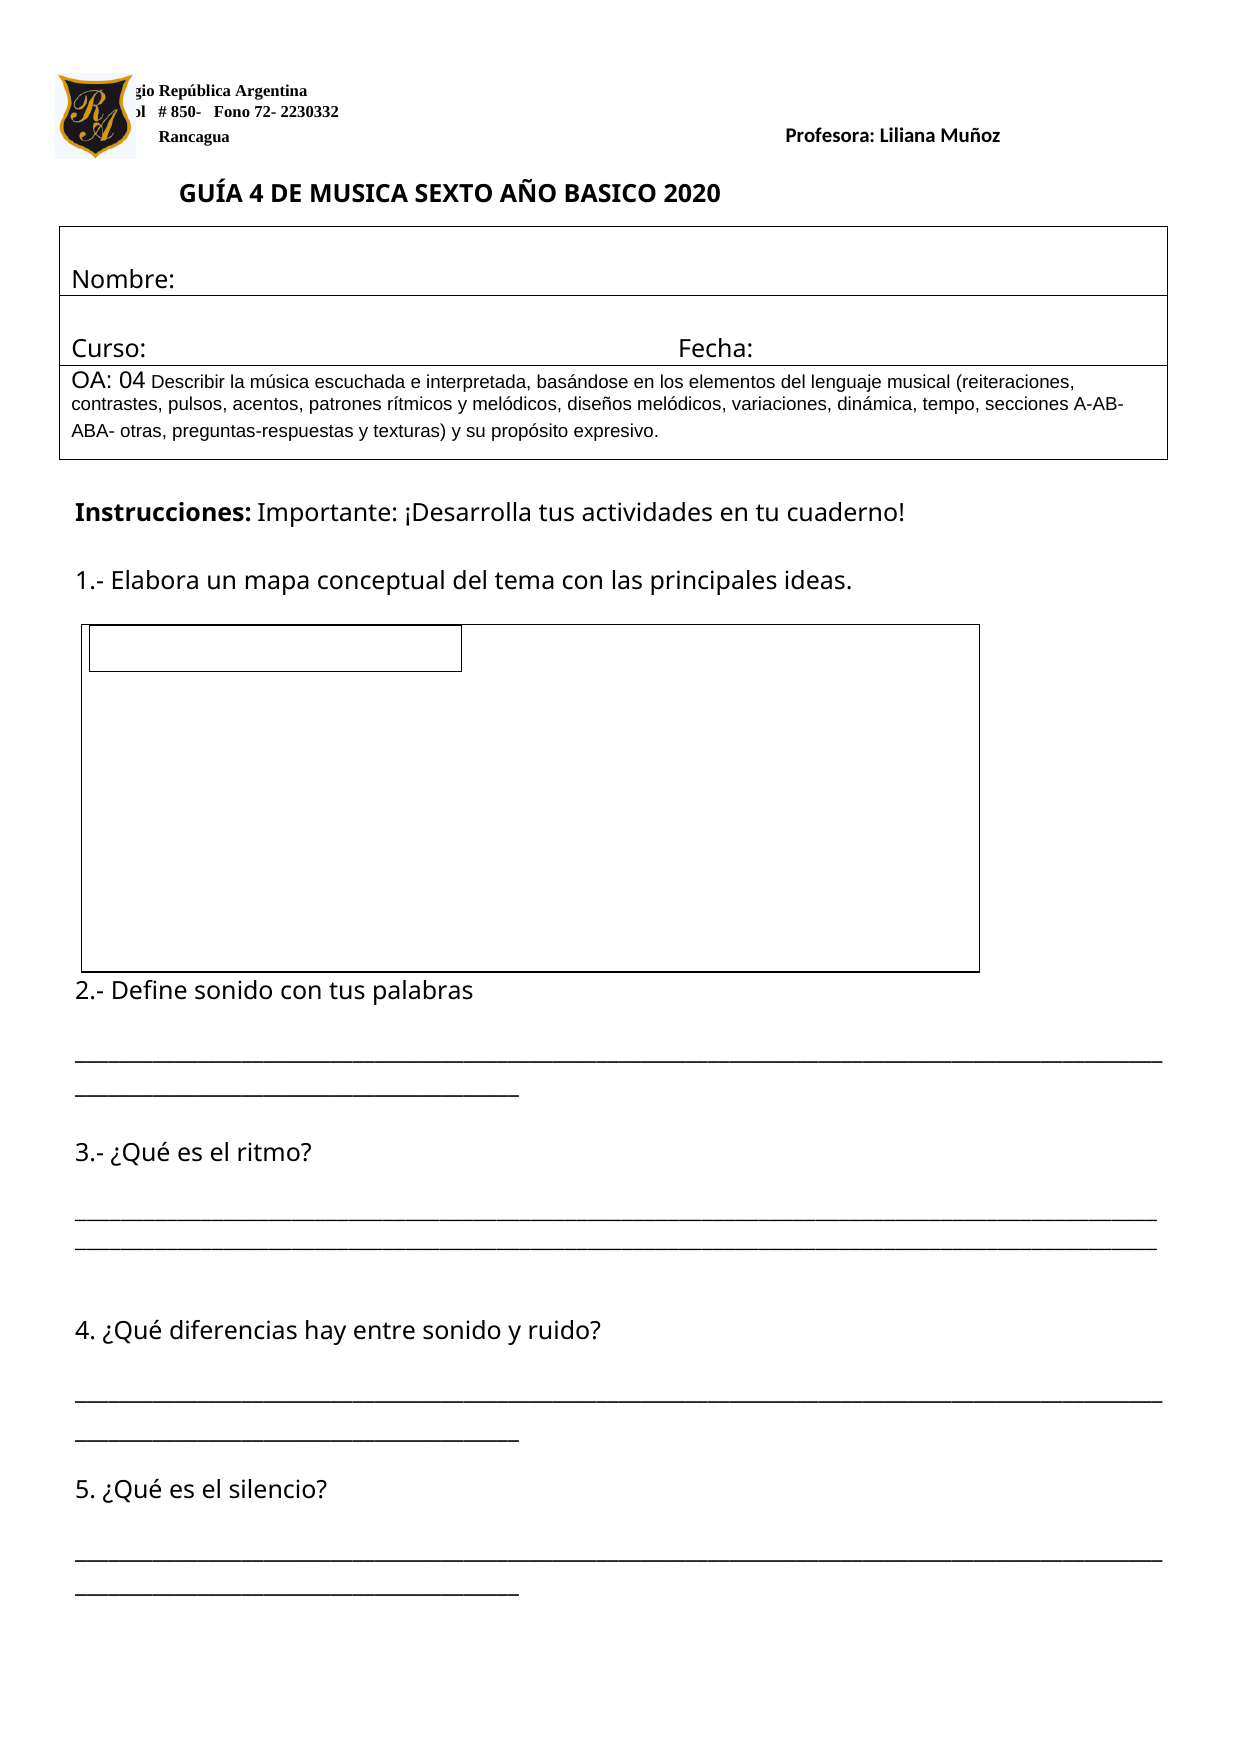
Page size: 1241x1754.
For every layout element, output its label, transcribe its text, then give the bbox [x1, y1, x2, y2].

text __________________________________________________________________________________________________________________________________________ [75, 1373, 1165, 1446]
table_header [82, 625, 979, 971]
text __________________________________________________________________________________________________________________________________________ [75, 1532, 1165, 1600]
text 4. ¿Qué diferencias hay entre sonido y ruido? [75, 1313, 1165, 1347]
text __________________________________________________________________________________________________________________________________________ [75, 1032, 1165, 1101]
text 1.- Elabora un mapa conceptual del tema con las principales ideas. [75, 562, 1165, 596]
table_header Nombre: [60, 227, 1167, 295]
text 3.- ¿Qué es el ritmo? [75, 1134, 1165, 1169]
text 2.- Define sonido con tus palabras [75, 972, 1165, 1006]
text ______________________________________________________________________________________________________________________________________________________________________________________________ [75, 1197, 1165, 1253]
text GUÍA 4 DE MUSICA SEXTO AÑO BASICO 2020 [75, 176, 1165, 209]
text 5. ¿Qué es el silencio? [75, 1472, 1165, 1506]
table_header [90, 626, 461, 671]
table_cell Curso: Fecha: [60, 296, 1167, 364]
text Instrucciones: Importante: ¡Desarrolla tus actividades en tu cuaderno! [75, 494, 1165, 528]
table_cell OA: 04 Describir la música escuchada e interpretada, basándose en los elementos del lenguaje musical (reiteraciones, contrastes, pulsos, acentos, patrones rítmicos y melódicos, diseños melódicos, variaciones, dinámica, tempo, secciones A-AB-ABA- otras, preguntas-respuestas y texturas) y su propósito expresivo. [60, 366, 1167, 459]
